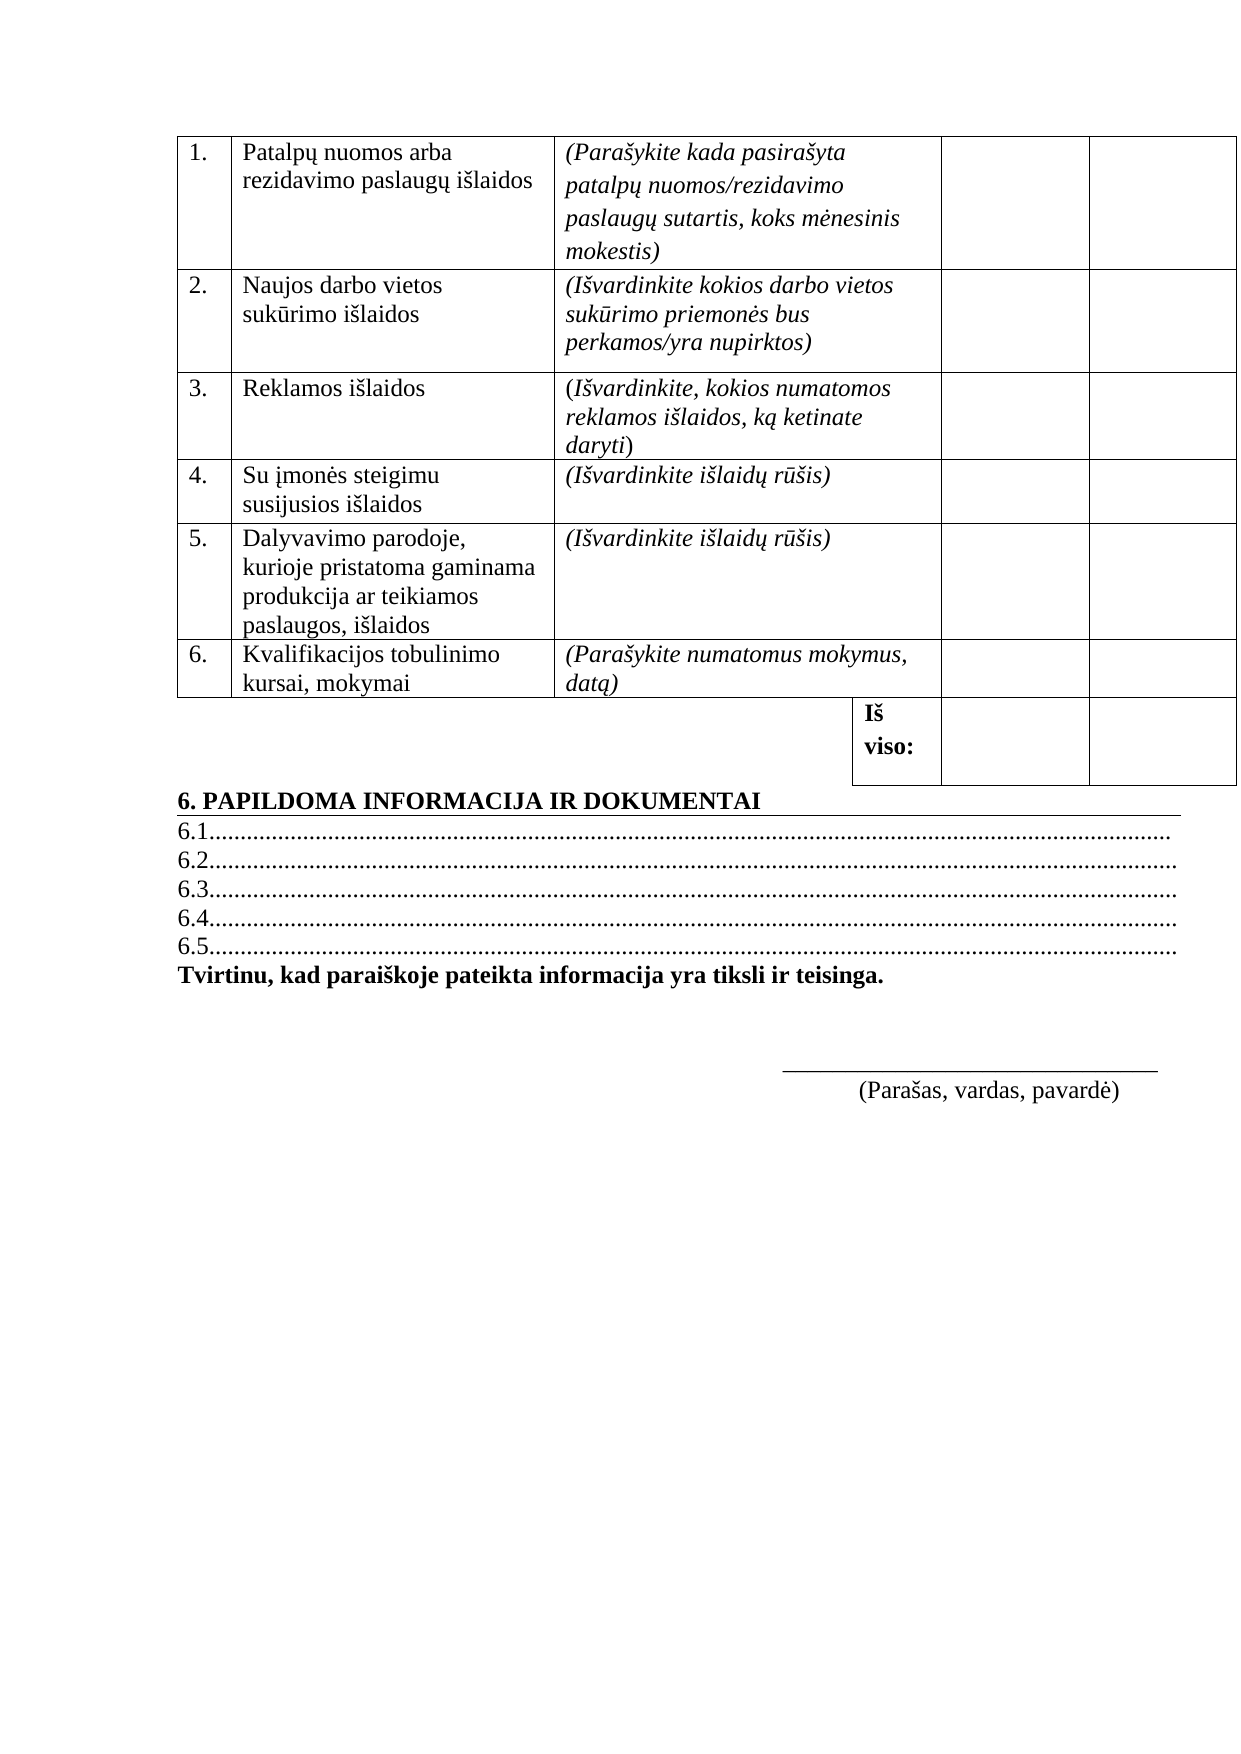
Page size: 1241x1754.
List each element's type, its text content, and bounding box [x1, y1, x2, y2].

text 6.5........................................................................................................................................................... [177, 931, 1181, 960]
text 6.3........................................................................................................................................................... [177, 874, 1181, 903]
text Tvirtinu, kad paraiškoje pateikta informacija yra tiksli ir teisinga. [177, 960, 1169, 989]
table_cell Su įmonės steigimu susijusios išlaidos [232, 460, 554, 522]
text 6.1.......................................................................................................................................................... [177, 816, 1181, 845]
table_cell [942, 698, 1089, 785]
table_cell (Parašykite numatomus mokymus, datą) [555, 640, 941, 697]
table_cell [1090, 640, 1236, 697]
table_cell Patalpų nuomos arba rezidavimo paslaugų išlaidos [232, 137, 554, 269]
table_cell Dalyvavimo parodoje, kurioje pristatoma gaminama produkcija ar teikiamos paslaugos, išlaidos [232, 524, 554, 638]
table_cell [942, 137, 1089, 269]
table_cell (Parašykite kada pasirašyta patalpų nuomos/rezidavimo paslaugų sutartis, koks mėnesinis mokestis) [555, 137, 941, 269]
table_cell 4. [178, 460, 231, 522]
table_cell 3. [178, 373, 231, 459]
table_cell 6. [178, 640, 231, 697]
table_cell Kvalifikacijos tobulinimo kursai, mokymai [232, 640, 554, 697]
table_cell [942, 640, 1089, 697]
table_cell [1090, 698, 1236, 785]
table_cell [1090, 524, 1236, 638]
text 6. PAPILDOMA INFORMACIJA IR DOKUMENTAI [177, 786, 1181, 815]
table_cell Reklamos išlaidos [232, 373, 554, 459]
table_cell [1090, 373, 1236, 459]
table_cell 1. [178, 137, 231, 269]
table_cell [1090, 137, 1236, 269]
table_cell [942, 460, 1089, 522]
table_cell [554, 698, 852, 785]
text 6.4........................................................................................................................................................... [177, 903, 1181, 931]
text (Parašas, vardas, pavardė) [852, 1075, 1169, 1104]
text 6.2........................................................................................................................................................... [177, 845, 1181, 874]
table_cell Naujos darbo vietos sukūrimo išlaidos [232, 270, 554, 372]
table_cell [1090, 270, 1236, 372]
table_cell 5. [178, 524, 231, 638]
table_cell (Išvardinkite kokios darbo vietos sukūrimo priemonės bus perkamos/yra nupirktos) [555, 270, 941, 372]
table_cell [231, 698, 554, 785]
text ______________________________ [177, 1046, 1169, 1075]
table_cell [177, 698, 231, 785]
table_cell Iš viso: [853, 698, 941, 785]
table_cell [942, 270, 1089, 372]
table_cell (Išvardinkite, kokios numatomos reklamos išlaidos, ką ketinate daryti) [555, 373, 941, 459]
table_cell [942, 373, 1089, 459]
table_cell [942, 524, 1089, 638]
table_cell 2. [178, 270, 231, 372]
table_cell (Išvardinkite išlaidų rūšis) [555, 460, 941, 522]
table_cell (Išvardinkite išlaidų rūšis) [555, 524, 941, 638]
table_cell [1090, 460, 1236, 522]
